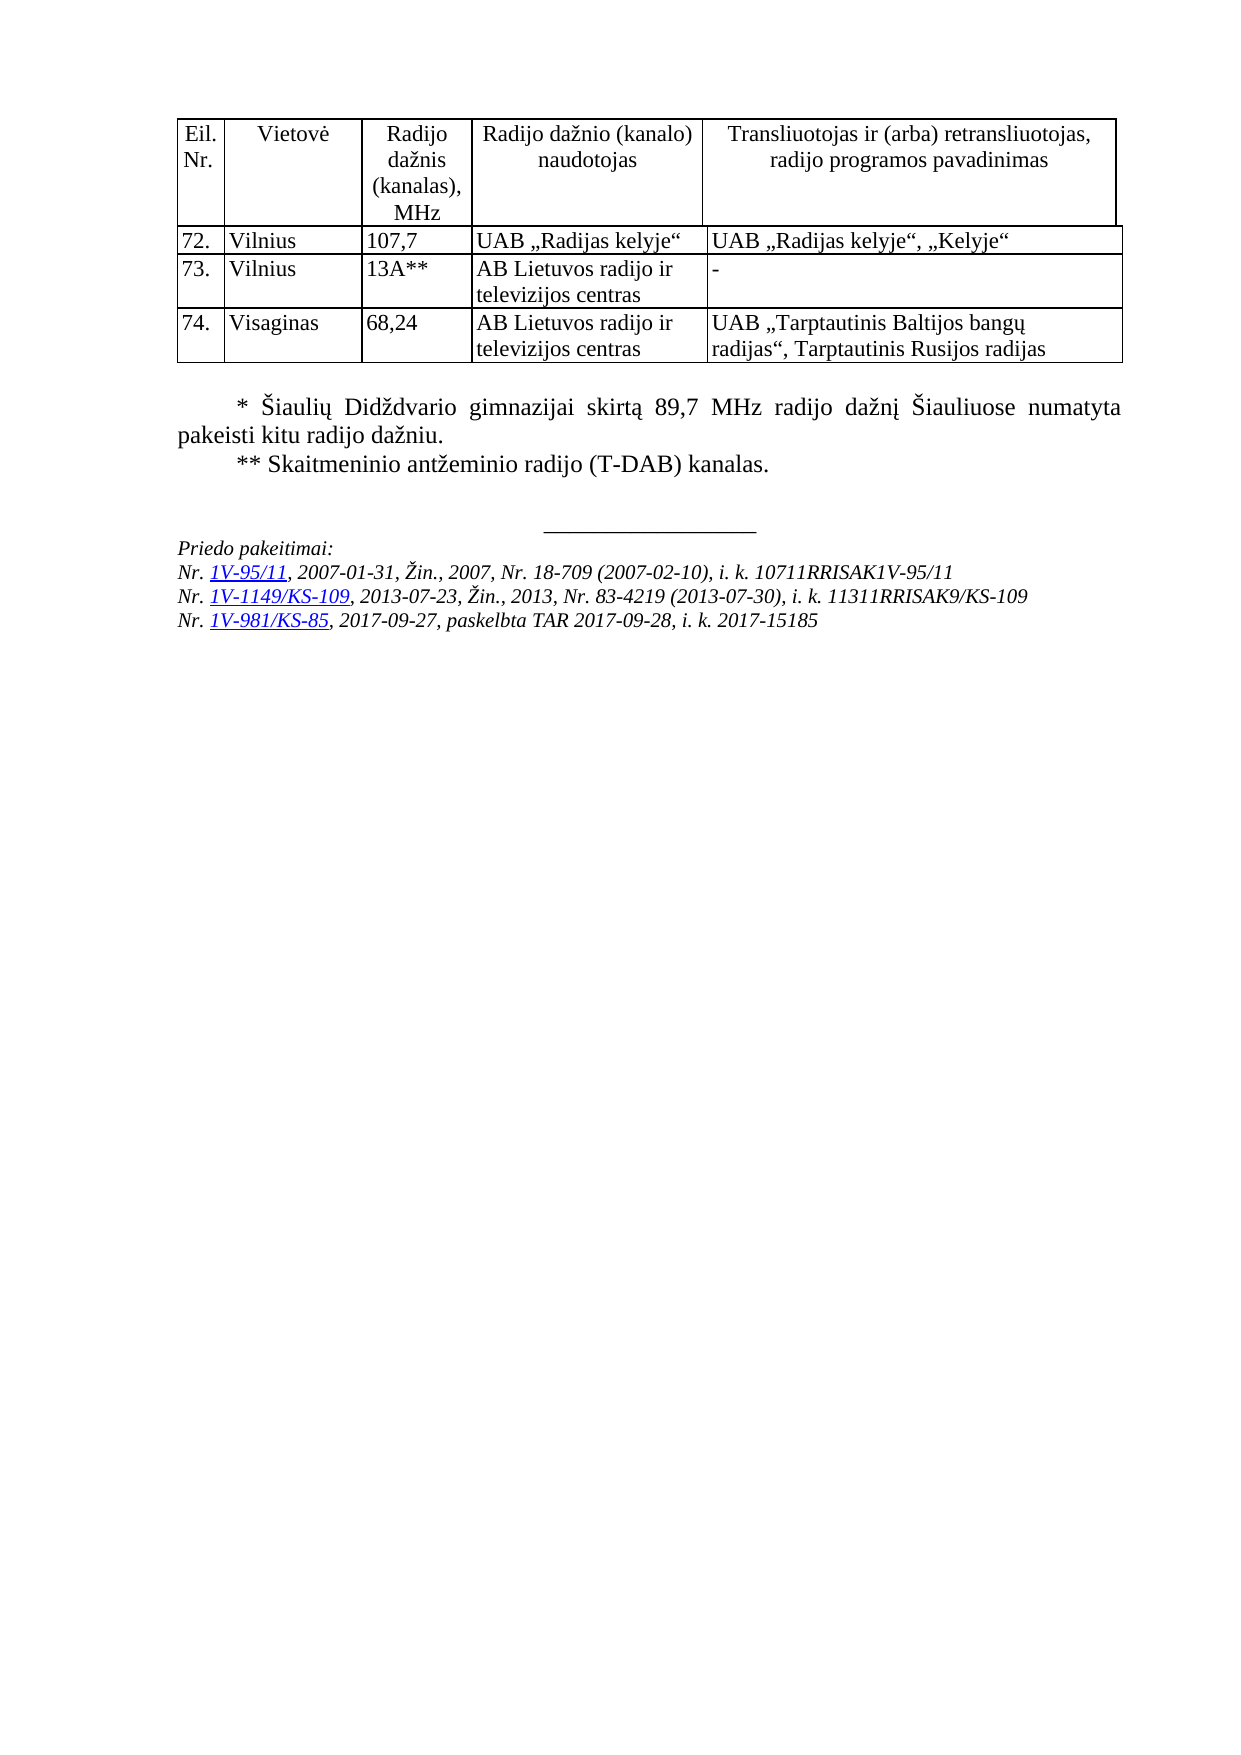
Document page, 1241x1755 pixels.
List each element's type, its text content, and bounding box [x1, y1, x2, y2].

table_header Radijo dažnis (kanalas), MHz [363, 120, 471, 225]
table_cell UAB „Radijas kelyje“ [473, 227, 707, 253]
text Nr. 1V-981/KS-85, 2017-09-27, paskelbta TAR 2017-09-28, i. k. 2017-15185 [177, 608, 1122, 632]
text Nr. 1V-95/11, 2007-01-31, Žin., 2007, Nr. 18-709 (2007-02-10), i. k. 10711RRISAK1V-95/11 [177, 560, 1122, 584]
table_header Eil. Nr. [178, 120, 224, 225]
table_cell UAB „Radijas kelyje“, „Kelyje“ [708, 227, 1122, 253]
table_header Vietovė [225, 120, 361, 225]
table_header [1117, 118, 1122, 225]
text Priedo pakeitimai: [177, 536, 1122, 560]
table_cell AB Lietuvos radijo ir televizijos centras [473, 309, 707, 362]
table_cell Visaginas [225, 309, 361, 362]
table_cell 68,24 [363, 309, 471, 362]
table_cell 107,7 [363, 227, 471, 253]
table_cell 73. [178, 255, 224, 307]
table_cell 72. [178, 227, 224, 253]
table_cell UAB „Tarptautinis Baltijos bangų radijas“, Tarptautinis Rusijos radijas [708, 309, 1122, 362]
table_cell 74. [178, 309, 224, 362]
text _________________ [177, 507, 1122, 536]
text ** Skaitmeninio antžeminio radijo (T-DAB) kanalas. [177, 449, 1122, 478]
table_cell AB Lietuvos radijo ir televizijos centras [473, 255, 707, 307]
table_cell Vilnius [225, 227, 361, 253]
table_cell - [708, 255, 1122, 307]
text Nr. 1V-1149/KS-109, 2013-07-23, Žin., 2013, Nr. 83-4219 (2013-07-30), i. k. 11311RRISAK9/KS-109 [177, 584, 1122, 608]
text * Šiaulių Didždvario gimnazijai skirtą 89,7 MHz radijo dažnį Šiauliuose numatyta pakeisti kitu radijo dažniu. [177, 392, 1122, 449]
table_header Radijo dažnio (kanalo) naudotojas [473, 120, 702, 225]
table_header Transliuotojas ir (arba) retransliuotojas, radijo programos pavadinimas [703, 120, 1115, 225]
table_cell 13A** [363, 255, 471, 307]
table_cell Vilnius [225, 255, 361, 307]
